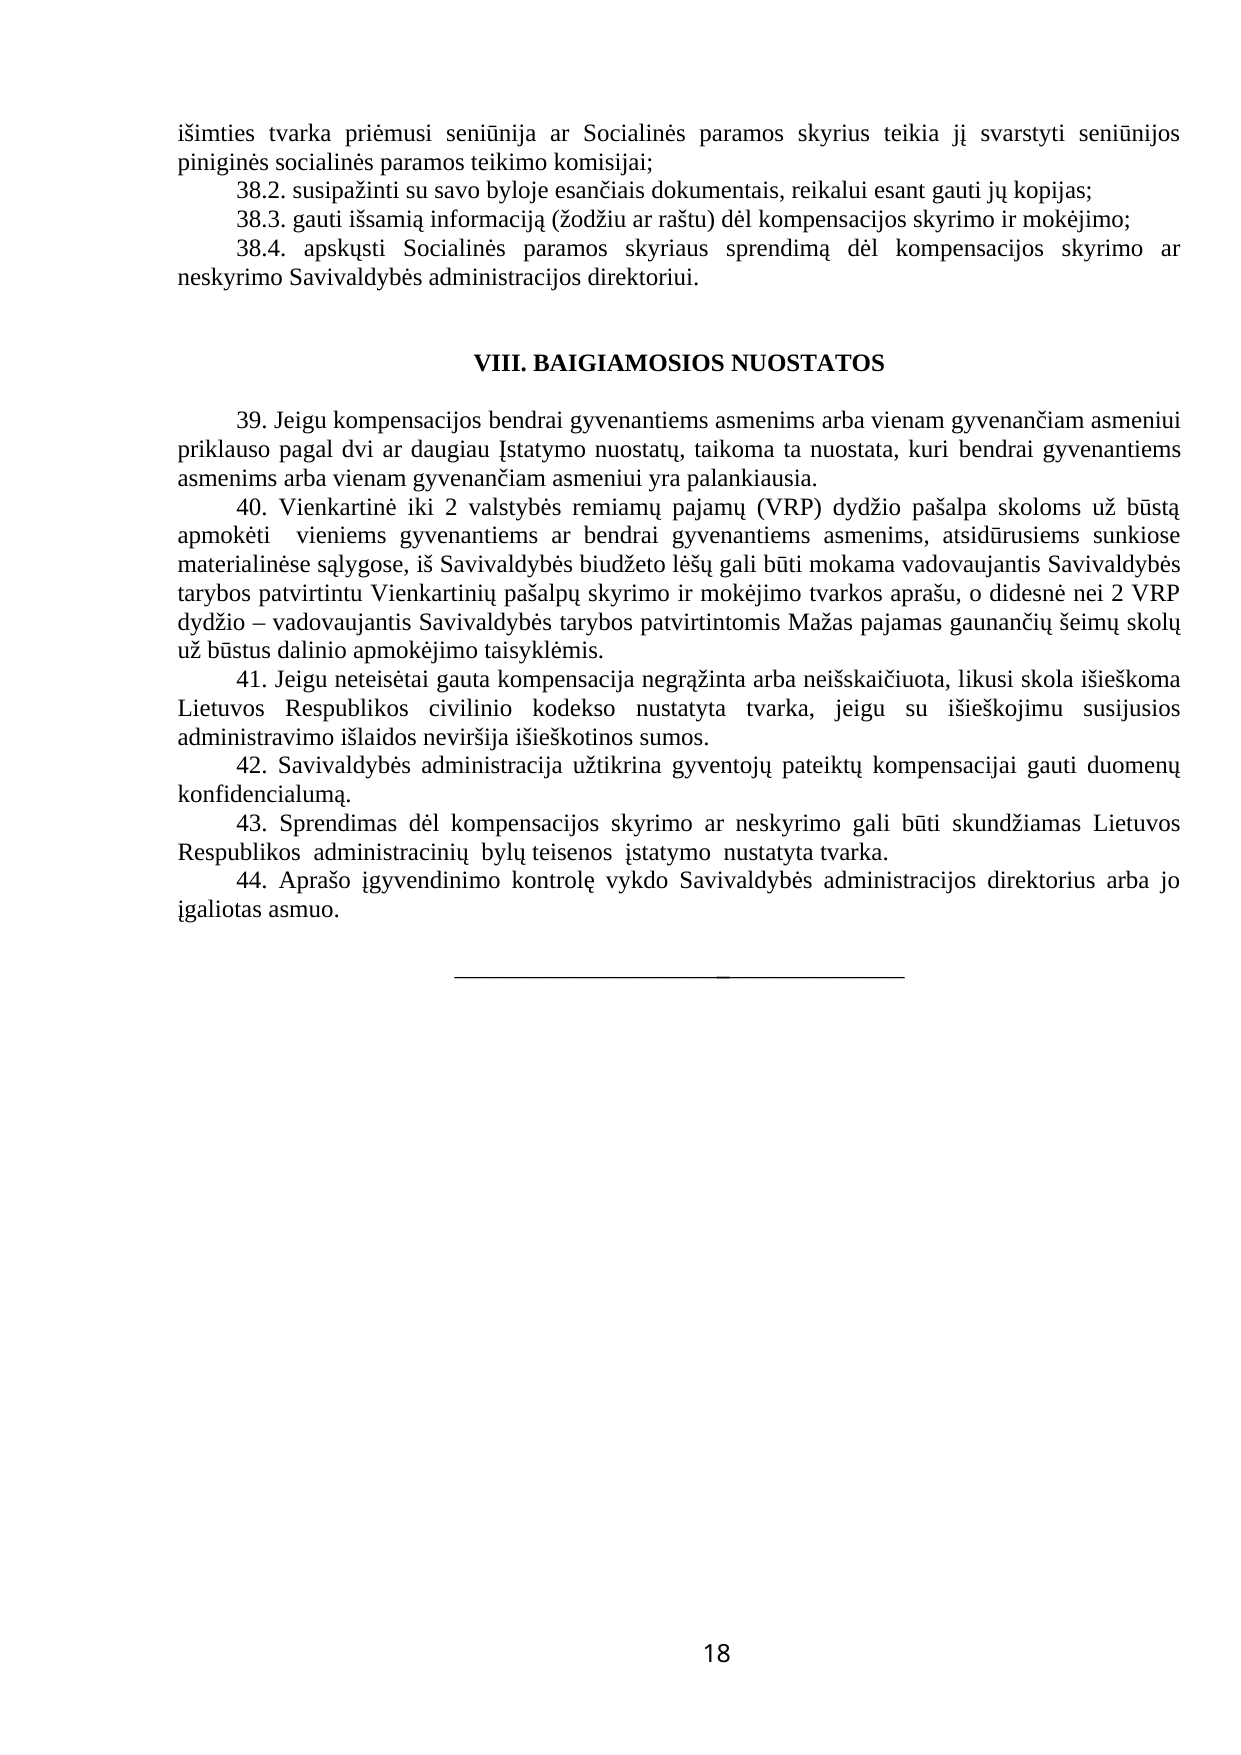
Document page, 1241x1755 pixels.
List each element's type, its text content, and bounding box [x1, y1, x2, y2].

text 43. Sprendimas dėl kompensacijos skyrimo ar neskyrimo gali būti skundžiamas Lietuvos Respublikos administracinių bylų teisenos įstatymo nustatyta tvarka. [177, 808, 1181, 866]
text 39. Jeigu kompensacijos bendrai gyvenantiems asmenims arba vienam gyvenančiam asmeniui priklauso pagal dvi ar daugiau Įstatymo nuostatų, taikoma ta nuostata, kuri bendrai gyvenantiems asmenims arba vienam gyvenančiam asmeniui yra palankiausia. [177, 406, 1181, 492]
text 38.2. susipažinti su savo byloje esančiais dokumentais, reikalui esant gauti jų kopijas; [177, 176, 1181, 204]
text 38.4. apskųsti Socialinės paramos skyriaus sprendimą dėl kompensacijos skyrimo ar neskyrimo Savivaldybės administracijos direktoriui. [177, 233, 1181, 291]
text 40. Vienkartinė iki 2 valstybės remiamų pajamų (VRP) dydžio pašalpa skoloms už būstą apmokėti vieniems gyvenantiems ar bendrai gyvenantiems asmenims, atsidūrusiems sunkiose materialinėse sąlygose, iš Savivaldybės biudžeto lėšų gali būti mokama vadovaujantis Savivaldybės tarybos patvirtintu Vienkartinių pašalpų skyrimo ir mokėjimo tvarkos aprašu, o didesnė nei 2 VRP dydžio – vadovaujantis Savivaldybės tarybos patvirtintomis Mažas pajamas gaunančių šeimų skolų už būstus dalinio apmokėjimo taisyklėmis. [177, 492, 1181, 664]
text 44. Aprašo įgyvendinimo kontrolę vykdo Savivaldybės administracijos direktorius arba jo įgaliotas asmuo. [177, 866, 1181, 923]
text VIII. BAIGIAMOSIOS NUOSTATOS [177, 348, 1181, 377]
text 42. Savivaldybės administracija užtikrina gyventojų pateiktų kompensacijai gauti duomenų konfidencialumą. [177, 751, 1181, 808]
text 41. Jeigu neteisėtai gauta kompensacija negrąžinta arba neišskaičiuota, likusi skola išieškoma Lietuvos Respublikos civilinio kodekso nustatyta tvarka, jeigu su išieškojimu susijusios administravimo išlaidos neviršija išieškotinos sumos. [177, 664, 1181, 751]
text išimties tvarka priėmusi seniūnija ar Socialinės paramos skyrius teikia jį svarstyti seniūnijos piniginės socialinės paramos teikimo komisijai; [177, 118, 1181, 176]
text ____________________________________ [177, 952, 1181, 981]
text 38.3. gauti išsamią informaciją (žodžiu ar raštu) dėl kompensacijos skyrimo ir mokėjimo; [177, 204, 1181, 233]
